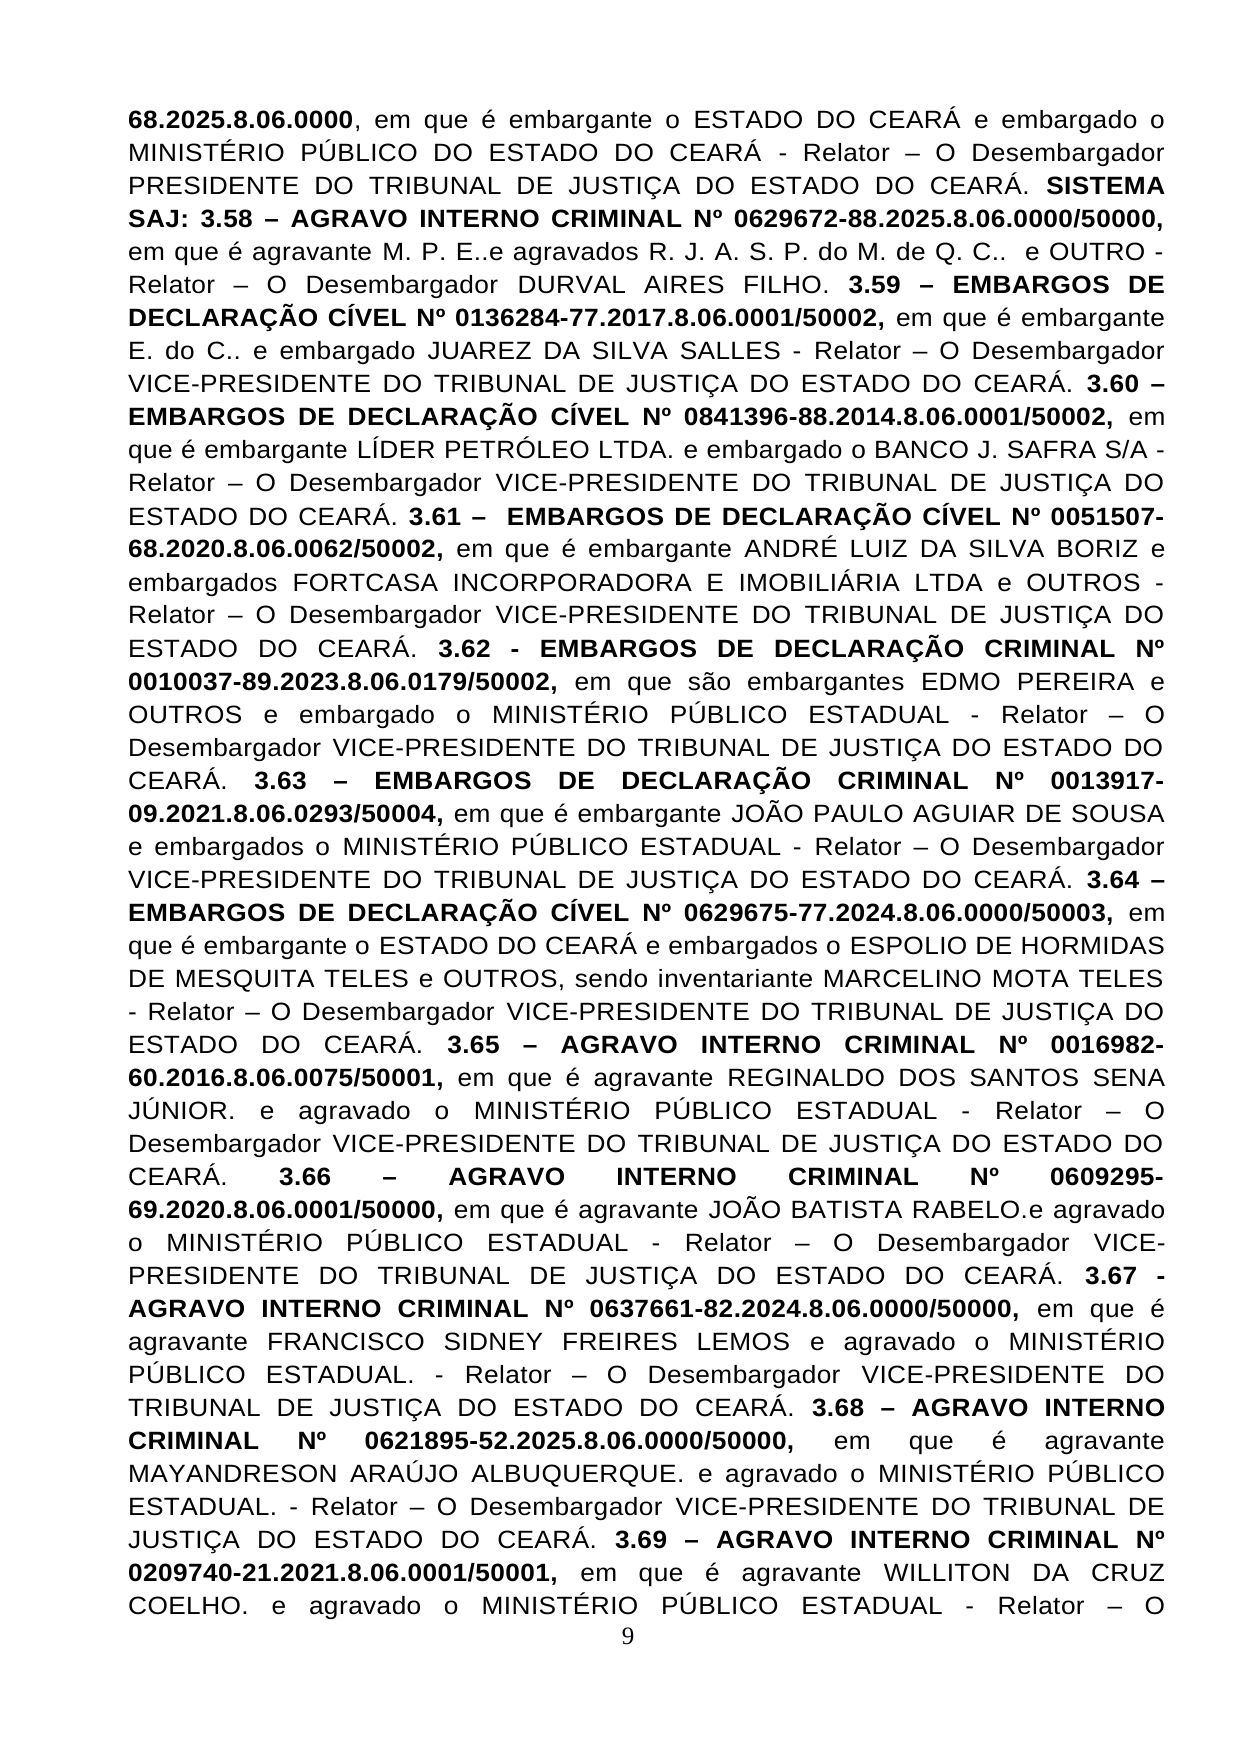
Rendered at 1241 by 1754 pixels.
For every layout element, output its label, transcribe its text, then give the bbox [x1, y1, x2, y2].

text 68.2025.8.06.0000, em que é embargante o ESTADO DO CEARÁ e embargado o MINISTÉRIO PÚBLICO DO ESTADO DO CEARÁ - Relator – O Desembargador PRESIDENTE DO TRIBUNAL DE JUSTIÇA DO ESTADO DO CEARÁ. SISTEMA SAJ: 3.58 – AGRAVO INTERNO CRIMINAL Nº 0629672-88.2025.8.06.0000/50000, em que é agravante M. P. E..e agravados R. J. A. S. P. do M. de Q. C.. e OUTRO - Relator – O Desembargador DURVAL AIRES FILHO. 3.59 – EMBARGOS DE DECLARAÇÃO CÍVEL Nº 0136284-77.2017.8.06.0001/50002, em que é embargante E. do C.. e embargado JUAREZ DA SILVA SALLES - Relator – O Desembargador VICE-PRESIDENTE DO TRIBUNAL DE JUSTIÇA DO ESTADO DO CEARÁ. 3.60 – EMBARGOS DE DECLARAÇÃO CÍVEL Nº 0841396-88.2014.8.06.0001/50002, em que é embargante LÍDER PETRÓLEO LTDA. e embargado o BANCO J. SAFRA S/A - Relator – O Desembargador VICE-PRESIDENTE DO TRIBUNAL DE JUSTIÇA DO ESTADO DO CEARÁ. 3.61 – EMBARGOS DE DECLARAÇÃO CÍVEL Nº 0051507-68.2020.8.06.0062/50002, em que é embargante ANDRÉ LUIZ DA SILVA BORIZ e embargados FORTCASA INCORPORADORA E IMOBILIÁRIA LTDA e OUTROS - Relator – O Desembargador VICE-PRESIDENTE DO TRIBUNAL DE JUSTIÇA DO ESTADO DO CEARÁ. 3.62 - EMBARGOS DE DECLARAÇÃO CRIMINAL Nº 0010037-89.2023.8.06.0179/50002, em que são embargantes EDMO PEREIRA e OUTROS e embargado o MINISTÉRIO PÚBLICO ESTADUAL - Relator – O Desembargador VICE-PRESIDENTE DO TRIBUNAL DE JUSTIÇA DO ESTADO DO CEARÁ. 3.63 – EMBARGOS DE DECLARAÇÃO CRIMINAL Nº 0013917-09.2021.8.06.0293/50004, em que é embargante JOÃO PAULO AGUIAR DE SOUSA e embargados o MINISTÉRIO PÚBLICO ESTADUAL - Relator – O Desembargador VICE-PRESIDENTE DO TRIBUNAL DE JUSTIÇA DO ESTADO DO CEARÁ. 3.64 – EMBARGOS DE DECLARAÇÃO CÍVEL Nº 0629675-77.2024.8.06.0000/50003, em que é embargante o ESTADO DO CEARÁ e embargados o ESPOLIO DE HORMIDAS DE MESQUITA TELES e OUTROS, sendo inventariante MARCELINO MOTA TELES - Relator – O Desembargador VICE-PRESIDENTE DO TRIBUNAL DE JUSTIÇA DO ESTADO DO CEARÁ. 3.65 – AGRAVO INTERNO CRIMINAL Nº 0016982-60.2016.8.06.0075/50001, em que é agravante REGINALDO DOS SANTOS SENA JÚNIOR. e agravado o MINISTÉRIO PÚBLICO ESTADUAL - Relator – O Desembargador VICE-PRESIDENTE DO TRIBUNAL DE JUSTIÇA DO ESTADO DO CEARÁ. 3.66 – AGRAVO INTERNO CRIMINAL Nº 0609295-69.2020.8.06.0001/50000, em que é agravante JOÃO BATISTA RABELO.e agravado o MINISTÉRIO PÚBLICO ESTADUAL - Relator – O Desembargador VICE-PRESIDENTE DO TRIBUNAL DE JUSTIÇA DO ESTADO DO CEARÁ. 3.67 - AGRAVO INTERNO CRIMINAL Nº 0637661-82.2024.8.06.0000/50000, em que é agravante FRANCISCO SIDNEY FREIRES LEMOS e agravado o MINISTÉRIO PÚBLICO ESTADUAL. - Relator – O Desembargador VICE-PRESIDENTE DO TRIBUNAL DE JUSTIÇA DO ESTADO DO CEARÁ. 3.68 – AGRAVO INTERNO CRIMINAL Nº 0621895-52.2025.8.06.0000/50000, em que é agravante MAYANDRESON ARAÚJO ALBUQUERQUE. e agravado o MINISTÉRIO PÚBLICO ESTADUAL. - Relator – O Desembargador VICE-PRESIDENTE DO TRIBUNAL DE JUSTIÇA DO ESTADO DO CEARÁ. 3.69 – AGRAVO INTERNO CRIMINAL Nº 0209740-21.2021.8.06.0001/50001, em que é agravante WILLITON DA CRUZ COELHO. e agravado o MINISTÉRIO PÚBLICO ESTADUAL - Relator – O [128, 105, 1165, 1620]
